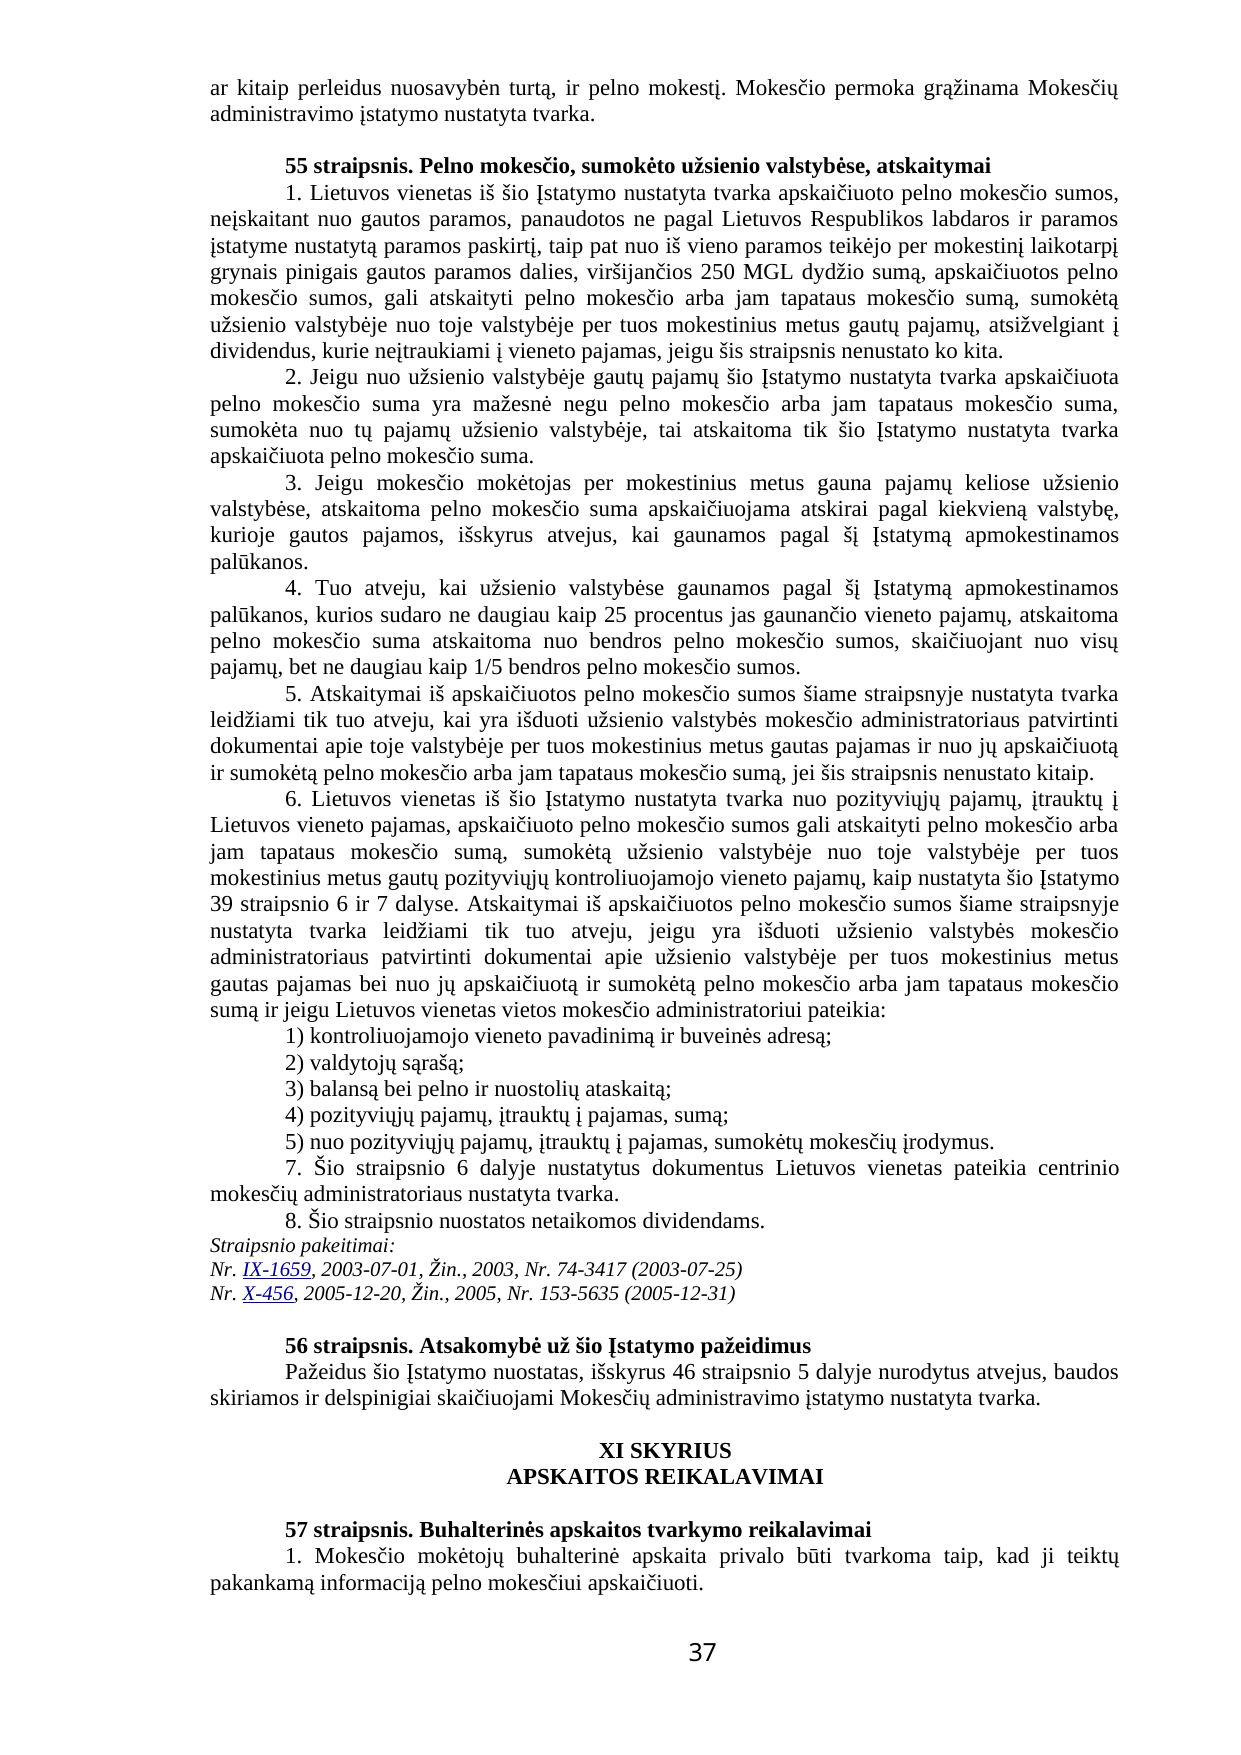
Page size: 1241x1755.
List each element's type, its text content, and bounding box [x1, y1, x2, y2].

text 55 straipsnis. Pelno mokesčio, sumokėto užsienio valstybėse, atskaitymai [210, 153, 1120, 179]
text ar kitaip perleidus nuosavybėn turtą, ir pelno mokestį. Mokesčio permoka grąžinama Mokesčių administravimo įstatymo nustatyta tvarka. [210, 73, 1120, 126]
text APSKAITOS REIKALAVIMAI [210, 1463, 1120, 1490]
text 3) balansą bei pelno ir nuostolių ataskaitą; [210, 1075, 1120, 1101]
text Straipsnio pakeitimai: [210, 1233, 1120, 1257]
text 8. Šio straipsnio nuostatos netaikomos dividendams. [210, 1207, 1120, 1233]
text 1. Lietuvos vienetas iš šio Įstatymo nustatyta tvarka apskaičiuoto pelno mokesčio sumos, neįskaitant nuo gautos paramos, panaudotos ne pagal Lietuvos Respublikos labdaros ir paramos įstatyme nustatytą paramos paskirtį, taip pat nuo iš vieno paramos teikėjo per mokestinį laikotarpį grynais pinigais gautos paramos dalies, viršijančios 250 MGL dydžio sumą, apskaičiuotos pelno mokesčio sumos, gali atskaityti pelno mokesčio arba jam tapataus mokesčio sumą, sumokėtą užsienio valstybėje nuo toje valstybėje per tuos mokestinius metus gautų pajamų, atsižvelgiant į dividendus, kurie neįtraukiami į vieneto pajamas, jeigu šis straipsnis nenustato ko kita. [210, 179, 1120, 363]
text 2) valdytojų sąrašą; [210, 1049, 1120, 1075]
text 5. Atskaitymai iš apskaičiuotos pelno mokesčio sumos šiame straipsnyje nustatyta tvarka leidžiami tik tuo atveju, kai yra išduoti užsienio valstybės mokesčio administratoriaus patvirtinti dokumentai apie toje valstybėje per tuos mokestinius metus gautas pajamas ir nuo jų apskaičiuotą ir sumokėtą pelno mokesčio arba jam tapataus mokesčio sumą, jei šis straipsnis nenustato kitaip. [210, 680, 1120, 785]
text 3. Jeigu mokesčio mokėtojas per mokestinius metus gauna pajamų keliose užsienio valstybėse, atskaitoma pelno mokesčio suma apskaičiuojama atskirai pagal kiekvieną valstybę, kurioje gautos pajamos, išskyrus atvejus, kai gaunamos pagal šį Įstatymą apmokestinamos palūkanos. [210, 469, 1120, 574]
text Nr. IX-1659, 2003-07-01, Žin., 2003, Nr. 74-3417 (2003-07-25) [210, 1257, 1120, 1281]
text 57 straipsnis. Buhalterinės apskaitos tvarkymo reikalavimai [210, 1516, 1120, 1542]
text 7. Šio straipsnio 6 dalyje nustatytus dokumentus Lietuvos vienetas pateikia centrinio mokesčių administratoriaus nustatyta tvarka. [210, 1154, 1120, 1207]
text 6. Lietuvos vienetas iš šio Įstatymo nustatyta tvarka nuo pozityviųjų pajamų, įtrauktų į Lietuvos vieneto pajamas, apskaičiuoto pelno mokesčio sumos gali atskaityti pelno mokesčio arba jam tapataus mokesčio sumą, sumokėtą užsienio valstybėje nuo toje valstybėje per tuos mokestinius metus gautų pozityviųjų kontroliuojamojo vieneto pajamų, kaip nustatyta šio Įstatymo 39 straipsnio 6 ir 7 dalyse. Atskaitymai iš apskaičiuotos pelno mokesčio sumos šiame straipsnyje nustatyta tvarka leidžiami tik tuo atveju, jeigu yra išduoti užsienio valstybės mokesčio administratoriaus patvirtinti dokumentai apie užsienio valstybėje per tuos mokestinius metus gautas pajamas bei nuo jų apskaičiuotą ir sumokėtą pelno mokesčio arba jam tapataus mokesčio sumą ir jeigu Lietuvos vienetas vietos mokesčio administratoriui pateikia: [210, 785, 1120, 1022]
text 1. Mokesčio mokėtojų buhalterinė apskaita privalo būti tvarkoma taip, kad ji teiktų pakankamą informaciją pelno mokesčiui apskaičiuoti. [210, 1542, 1120, 1595]
text 2. Jeigu nuo užsienio valstybėje gautų pajamų šio Įstatymo nustatyta tvarka apskaičiuota pelno mokesčio suma yra mažesnė negu pelno mokesčio arba jam tapataus mokesčio suma, sumokėta nuo tų pajamų užsienio valstybėje, tai atskaitoma tik šio Įstatymo nustatyta tvarka apskaičiuota pelno mokesčio suma. [210, 363, 1120, 469]
text Pažeidus šio Įstatymo nuostatas, išskyrus 46 straipsnio 5 dalyje nurodytus atvejus, baudos skiriamos ir delspinigiai skaičiuojami Mokesčių administravimo įstatymo nustatyta tvarka. [210, 1358, 1120, 1411]
text 5) nuo pozityviųjų pajamų, įtrauktų į pajamas, sumokėtų mokesčių įrodymus. [210, 1128, 1120, 1154]
text 4) pozityviųjų pajamų, įtrauktų į pajamas, sumą; [210, 1101, 1120, 1128]
text 1) kontroliuojamojo vieneto pavadinimą ir buveinės adresą; [210, 1022, 1120, 1049]
text Nr. X-456, 2005-12-20, Žin., 2005, Nr. 153-5635 (2005-12-31) [210, 1281, 1120, 1305]
text XI SKYRIUS [210, 1437, 1120, 1463]
text 4. Tuo atveju, kai užsienio valstybėse gaunamos pagal šį Įstatymą apmokestinamos palūkanos, kurios sudaro ne daugiau kaip 25 procentus jas gaunančio vieneto pajamų, atskaitoma pelno mokesčio suma atskaitoma nuo bendros pelno mokesčio sumos, skaičiuojant nuo visų pajamų, bet ne daugiau kaip 1/5 bendros pelno mokesčio sumos. [210, 574, 1120, 680]
text 56 straipsnis. Atsakomybė už šio Įstatymo pažeidimus [210, 1332, 1120, 1358]
